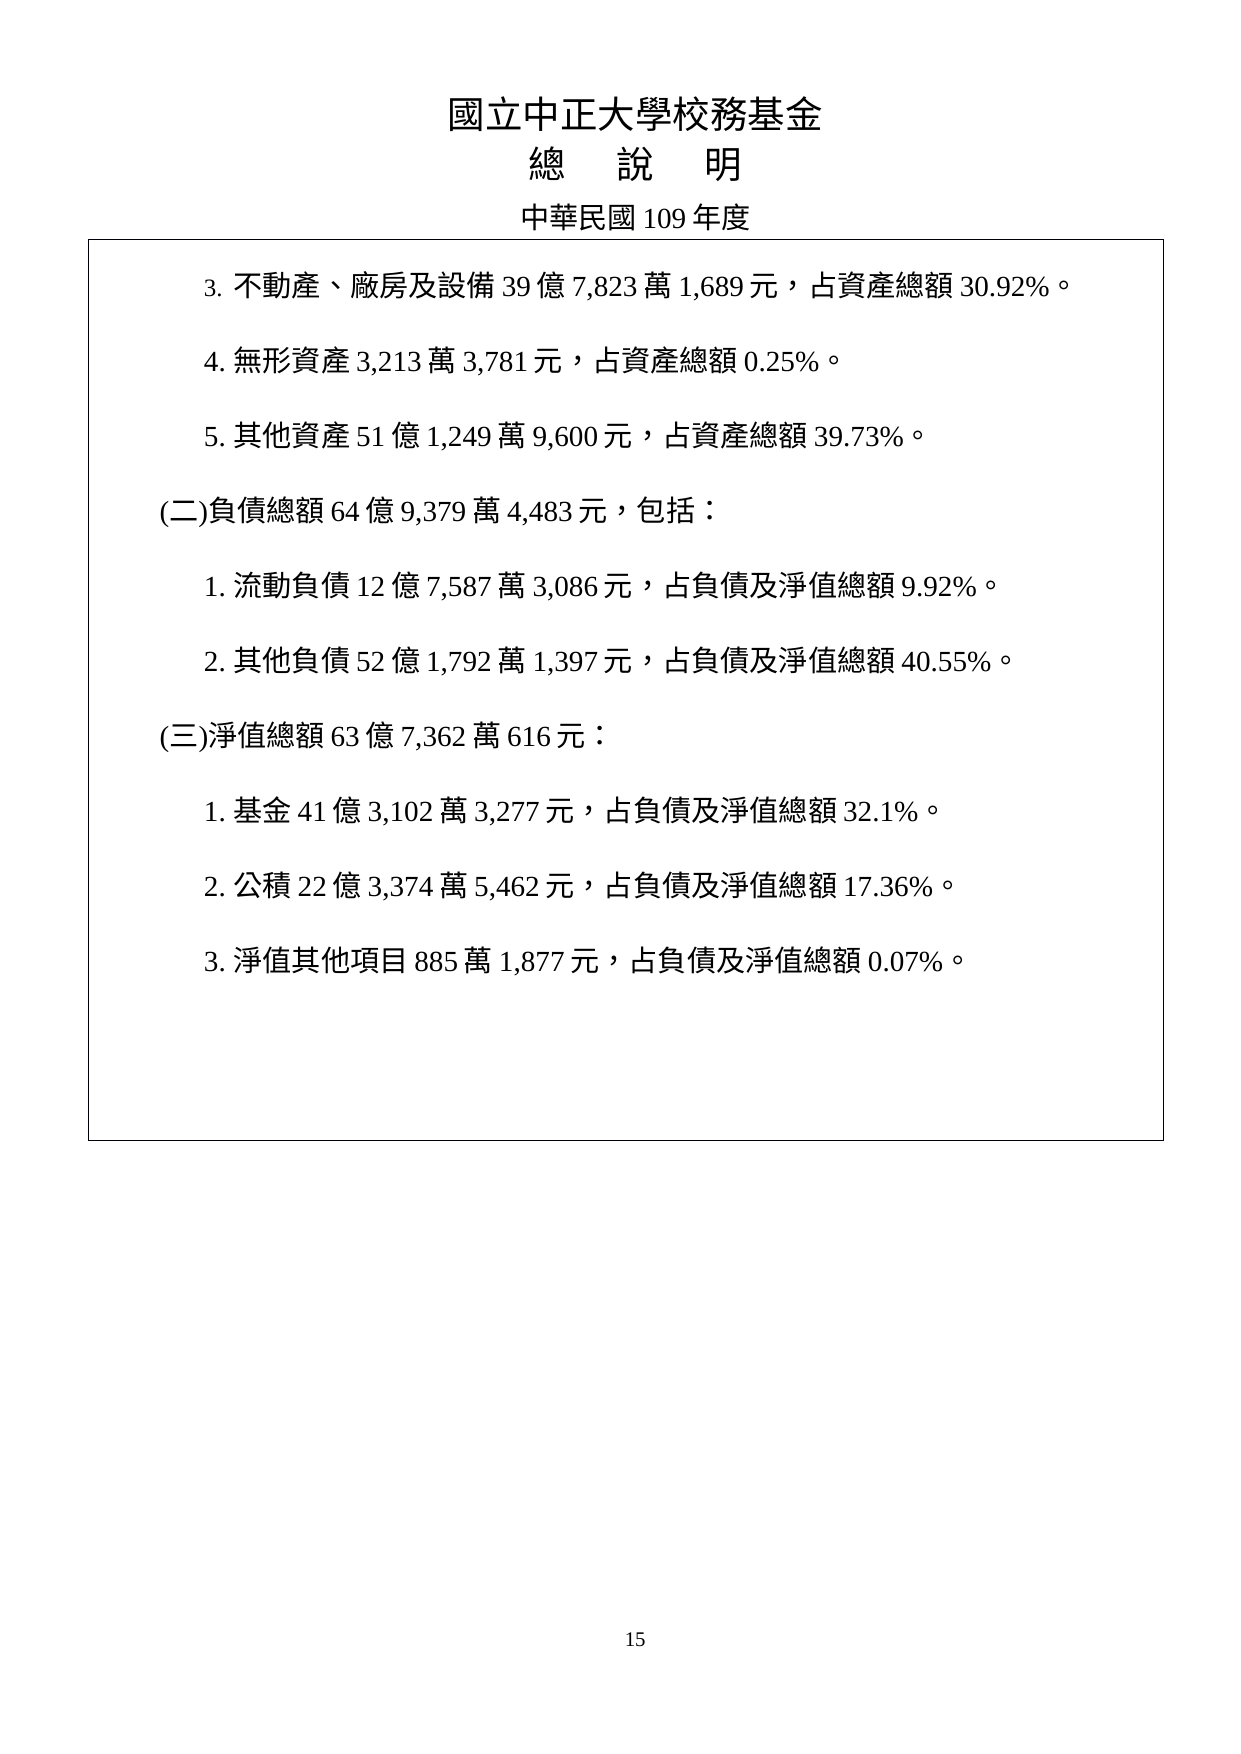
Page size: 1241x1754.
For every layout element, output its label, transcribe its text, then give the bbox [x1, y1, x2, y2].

table_header 一、業務計畫實施績效 (一)教學品質之改善及學術水準之提升(教務處、研發處、語言中心及深耕辦公室) 成立全國第一所網路大學，目前已有工學院、教育學院及管理學院開設3個數位學習碩士在職專班。 實施教師評鑑，以提升教師教學、研究、輔導及服務品質；並於教師評鑑制度中納入獎勵及輔導機制，針對評鑑績優之教師給予獎勵，針對未通過評鑑之教師予以輔導。 將過去興趣導向的創新教學轉變為「主題式創新教學」，發展以解決教學問題、多元評量、科技融入教學及產學合作四大特定主題的創新教學，並因應數位化潮流，鼓勵教師開發數位教材。 補助教師組成「教學問題解決」、「跨域及產學合作」及「教學實踐研究」三大類教師，鼓勵教師透過社群以解決教學問題、投入跨域及產學合作，並推展教學實踐研究計畫。 成立學習品保小組，召開小組會議，研商建置本校精進學習品保機制與落實雙迴圈課程持續改善機制；並透過辦理學習品保工作坊，協助各系所瞭解學習品保的精神及運作機制，以參與本校委託高等教育評鑑中心辦理之品質保證認可，完成自我評鑑工作。 提昇優質語言自學及教學品質，汰換教學用電腦主機及螢幕，並持續更新網路化英外語學習資源，以提升學生競爭優勢，提早培養職場及學術溝通軟實力。 執行「高等教育深耕計畫」，協助師生專業成長、提高學習自由度與學制學程彈性、推行創新課程設計與規劃，並擴充學習環境設備以提升教學品質。本計畫涵蓋四大面向，重點成果包括： 落實教學創新提升教學品質面向，以強化具創新教學動能的教師、培育跨域創新具π型特質的人才為目標，打造13組跨領域、親產學之教師專業社群，發展多元互動教學創新課程，計有10門課程實施PBL教學法，產出20份教案。此外，本校積極推動程式設計及邏輯思考力教育，109年平均每1.2人即有1人曾修習資訊及邏輯相關課程，新設4門程式設計相關微課程，修課人次約272人，並於智慧機器人自造基地完成建置智慧居家、智慧手臂、IoT自走車、電子白板互動錄影模式共計4個實驗場域，培訓3組創客團隊。且每學年開設環境生態能源相關通識課程，設置校園空氣品質監測、綠能發電示範設施，全面提升環保及永續能源意識核心素養。在跨領域學習方面，本校成立iGEM國際遺傳工程機器設計競賽團隊，109年有來自8系13位學生，以「登革熱病毒檢測工具包」取得金牌獎及最佳包容性獎提名殊榮。同時，打造189坪創新創業基地，109年新設「創新創業學程」，修課人數計1,311人；近三年累計輔導創業團隊66隊、學生239人次，提供師生實踐創新創業夢想。 發展學校特色面向，以介接在地產業發展，建立國際產學鏈結為目標，截至109年已成立3家技轉創業公司，透過教師團隊自主開發之奈米檢測技術協助周邊養殖業者改善魚塭水質檢測，並整合本校深耕多年之CAD/CAM研發經驗發展數位牙科中心，與在地診所合作培育技術人才。同時，本校發展AI跨域應用，打造智慧法庭、數位人文典藏實驗室、未來金融交易實驗室、智慧理解力實驗室、無人餐廳等5個Living Labs，也積極與上銀科技、嘉義基督教醫院等單位進行產學合作，並延伸本校人才培育量能，與周邊工業園區廠商進行產業培力，促進技術交流及政府計畫申請經驗分享。透過本校台印AI海外科研中心，深化與印度交流合作，並與該國主要工業集團洽談產學合作。 提升高教公共性面向，以扶弱機制資源整合，強化師生社會鏈結為目標，透過降低篩選標準及多元入學管道，109學年度學士班經濟及文化不利學生就讀比率已達27%；線上捐款系統已正式上線，扶弱募款額度逐年提升，109年度相較106年度成長317%。本校建構完善關懷機制，針對新生實施高關懷篩檢，施測率達95%以上，辦理12場次情緒探索工作坊，建置身障個管系統，透過數據分析釐清學生需求，累計輔導952人。 善盡社會責任面向主軸目標為「在地人文關懷」與「產業提升鏈結」，109年度推動5個萌芽型計畫（USR Hub）鼓勵師生團隊深入偏鄉部落，以跨領域、跨場域思維協助地方創生，活化經濟，達到永續共榮的聯合國SDGs目標。同時已發展6個社會責任實踐教師社群，包括「實驗型社會企業」、「偏鄉教育發展」以及「媒體改革」等主題，透過工作坊、線上討論等方式，分享教學經驗，提升教學知能。 於學士班辦理特殊選才招生，使具不同教育資歷、有特殊領域專長與潛力、入學機會較少的弱勢學生，能有機會升讀大學。 學士班個人申請招生，增設「嘉星組」招收經濟與文化不利的經濟弱勢學生，並調降該組學測檢定標準，增加其入學機會。 各項招生考試持續給予低收入考生、中低收入戶考生及特殊境遇家庭考 生報名費減免之優待。此外，於學士班提供前述居位於外縣市之經濟不 利考生，參與應試的住宿與交通費補助。 11.透過專利申請補助鼓勵創新。 12.辦理跨領域研究團隊育成補助，以整合與運用校內資源進行創新研究。 13.鼓勵教師參加臺綜大跨校間交流活動，以提高教師參與學術研究之相關項 目，以增強研究能量與合作機會。 (二)學生事務與輔導工作之強化(學務處、圖書館及輔導中心) 學生事務輔導工作秉持「積極、創新、修德、澤人」之校訓，建立本校和諧奮發之校園文化，每年並培育出無數「學有專精」、「服務貢獻社會」之卓越學生，其具體成效如下： 建立完整之助學服務:包括弱勢學生助學金、弱勢學生生活助學金、低收入戶學生免住宿費、校外住宿租金補貼、嘉星學生生活輔導助學金、學生工讀助學金、碩博士生獎助學金、校長獎、學生急難救助金、特殊教育學生獎助學金、軍公教遺族公費等。 推展學生社團及課外活動，包括： 學生社團領導及企劃能力。 輔導學生團體規劃執行大型活動。 培養學生創意及執行能力。 增進與社區交流、校際合作及擴展視野，鼓勵學生參與志願服務。 落實學生安全教育，包括： 防震防災演練，強化危安處理機制。 加強交通安全宣導。 辦理校園春暉教育，落實反毒反菸教育，並進行社區國中小反毒宣傳活動。 提供學生職涯輔導資源以利未來職涯規劃，包括： 提供NCDA生涯發展歷程專業個別職涯諮詢服務。 提供CPAS 一對一職業適性診斷服務。 辦理職涯發展及求職技巧系列講座。 辦理校園徵才博覽會、廠商說明會及模擬面試工作坊。 獎助學生校外職場實習。 推動UCAN大一普測及大三再施測。 鼓勵嘉星學生參與職涯培力補助方案並請領助學金。 補助系所辦理企業參訪活動。 補助系所辦理優秀系友職涯心得講座。 辦理秋季企業預聘暨研發替代役說明會。 獎勵學生考取專業證照。 管理維護「中正校園職涯網」及「中正職涯讚粉絲團」等就業資訊平台。 辦理企業校園人才招募活動。 深化職涯導師制度。 提供GCDF職涯輔導。 辦理TEDtalk策展力校園年度大會。 辦理雇主滿意度調查。 整合管理校外實習資訊。 健康促進與維護：包括健康服務、急救教育、健康自主管理、健康促進活動、校園傳染病防治、緊急傷病處理服務等。以專業醫療照護，提升師生生命品質與尊嚴，並提供全員、全方位、親切、熱忱的服務。 提升校園人文素養，辦理各項藝文活動，包括： 演藝術類：邀請國內優秀表演團體，呈現融合傳統與現代的表演，發揚台灣民俗文化，豐富藝文體驗。 視覺藝術類：舉辦教育式主題巡迴展、繪畫、攝影及袖珍藝術等各類靜態展，展現人權、科技與抽象美感等面向之藝術創作。 主題影展類：重現八、九O年度經典影展及經典動畫影展、以及當代人權議題之紀錄片。配合教育式主題展覽，並邀請相關導演舉辦深度座談。 專題演講類：邀請人文藝術、社會發展、個人提昇方面之專家學者蒞校演講。 藝文種子人才培訓課程：舉辦工作坊、校外參訪及種子自辦活動，提供學生增廣見聞及自主學習的管道。 學生閱讀與教育訓練：辦理閱讀推廣與講座等相關活動以提供學生成長機會。 校園內進行學生品德宣導，包括： 品德法治宣導品（筆、面紙等）。 校內學生宿舍放置宣導海報。 新生始業活動播放宣導影片。 學生輔導之強化，實際成效包括： 個別諮商：運用專業會談技巧，協助學生了解自身問題或困擾，達到改變自己之目的。 團體諮商：透過小團體方式，一群對某個主題有興趣或感到困擾的人，在輔導老師帶領下，一起探索自己與成長。 心理測驗：以專業評估學生的意向，提供生涯規劃、人格、興趣等各方面的心理評估，協助學生增進自我探索與了解。 多元心理衛生與輔導活動：透過演講、座談會、班級輔導與徵文比賽等方式，不定期提供心理衛生與輔導活動，以滿足學生需求。 學生申訴業務：保障學生的受教權益。 性別平等教育：辦理相關議題宣導活動，提供一個免於性別歧視、性騷擾及性侵害的教學研究及生活環境。 身心障礙學生輔導：設立資源教室，由專任輔導老師提供身心障礙學生一個溫暖、便利且兼具功能的空間。 (三)學術研究與國際合作之提昇 參加2020 臺英高等教育網路會議，積極開拓姊妹校來源，提升教師國際學術交流機會。 鼓勵教師辦理國際研討會、出國短期研究、邀請國外學者來校短期訪問、邀請國外學者來校擔任短期客座教授，透過學術研究合作、人才交流，激發本校學術研發能量。 辦理全英語工作坊暨英語教學觀摩分享會，邀請具有全英語授課經驗之校內外教師進行主題分享及交流討論，提升全英語專業課程之質與量。 設置雙語化空間設施指示標示，設計雙語化申請表單、飲食菜單，舉辦國際性節慶、企業文化體驗等活動，建置多元國際化優質學習環境。 補助學生赴海外研修經費，增強學生國際移動能力，強化未來國際競爭力。 執行新南向計畫，強化與東協及南亞國家之合作交流，進行特定國家招生拓點行銷。 透過相關資料庫促進產學媒合，引進產業思維有助開創學術新潮流。 持續推動及組織教師研究團隊或跨領域合作，積極爭取跨國合作研究計畫:109年度本校教師執行科技部補助之國際合作研究計畫，包含臺印、臺法、台俄、臺捷、臺越、臺菲、臺加等多個國家，跨國合作研究計畫經費達1仟餘萬元。 通過科技部科研成果產業化平台計畫加入七校聯盟，促成跨學界跨領域共同合作，提升產學合作效益。 (四)賡續校園建設(總務處) 積極進行校園工程建設。本年度除配節能政策持續推動工學院、法學院、理學院等棟室內燈具及道路路燈換裝為LED燈具外，並完成田徑場、社科院、共同教室大樓、數學系館等處廁所(含無障礙設施)改善，以及圖書館、教育學院、社科院等棟電梯升級，俾營造安全、舒適及節能的優質校園環境；另為提昇校園整體用電安全性及穩定性，辦理「中正大學高壓變電站及SCADA改善工程」更新高壓保護設備及監控系統。 (五)有效執行預算，開源節流，充裕校務基金 注重預算執行的合理性與效率，重視經營成本，積極追蹤各單位所訂開源、節流年度計畫，持續檢討各項行政措施之辦理情形，期以增加研究計畫補助、推廣教育費用及募款，並推動穩健且審慎投資，提升學校自籌收入；結合綠色大學環保議題和能源管理政策，研議全校整體性節能運作模式，撙節營運支出，賡續研擬適宜、有效且創新之開源節流策略，提升校務基金財務執行績效。 二、收支餘絀情形 (一)收入決算數與收入預算數比較情形 業務收入：決算數25億9,492萬9,812元，較預算數25億4,003萬7,000元，增加5,489萬2,812元，增加2.16%。 業務外收入：決算數1億6,679萬8,995元，較預算數1億6,812萬4,000元，減少132萬5,005元，減少0.79%。 (二)支出決算數與支出預算數比較情形 業務成本與費用：決算數29億3,237萬3,341元，較預算數28億2,878萬8,000元，增加1億358萬5,341元，增加3.66%，分述如下： 教學成本決算數22億6,262萬5,911元，包括教學研究及訓輔成本15億6,290萬7,149元、建教合作成本6億8,545萬8,937元及推廣教育成本1,425萬9,825元，較預算數22億461萬5,000元，增加5,801萬911元，增加2.63%，主要係教學研究及訓輔成本較預期增加，致使相關成本增加。 其他業務成本決算數1億7,079萬374元，較預算數1億4,000萬元，增加3,079萬374元，增加21.99%，係配合教育部專案補助計畫(含高等教育深耕計畫等)、各級政府機關補助計畫執行，且受整體經濟環境影響，各項學生公費獎勵金、獎助學金等申請案件數量較預期增加所致。 管理及總務費用決算數4億8,820萬2,458元，較預算數4億7,403萬3,000元，增加1,416萬9,458元，增加2.99%，係依實際業務需要核實列支所致。 其他業務費用決算數1,075萬4,598元，較預算數1,014萬元，增加61萬4,598元，增加6.06%，主要係各項招生收入超過預期，試務費用相對增加所致。 業務外費用：決算數1億2,360萬479元，較預算數1億1,890萬3,000元，增加469萬7,479元，增加3.95%，主要係核實列支旅運費、材料及用品費與獎助學員生給與等所致。 (三)決算與預算餘絀比較情形 業務短絀：本年度業務短絀決算數3億3,744萬3,529元，較業務短絀預算數2億8,875萬1,000元，增加短絀4,869萬2,529元，增加短絀16.86%，主要係學生公費及獎勵金較預期增加所致。 業務外賸餘：本年度業務外賸餘決算數4,319萬8,516元，較業務外賸餘預算數4,922萬1,000元，減少賸餘602萬2,484元，減少賸餘12.24%，主要係利息收入及資產使用及權利金收入較預期減少所致。 本年度短絀：本年度短絀決算數2億9,424萬5,013元，較短絀預算數2億3,953萬元，增加短絀5,471萬5,013元，增加短絀22.84%，主要係建教合作計畫、推廣教育開辦較預期減少，且學生公費及獎勵金、管理及總務費用較預算數增加所致。 三、餘絀撥補實況 本年度撥用公積預算數2億3,953萬元，填補本年度短絀決算數為2億9,424萬5,013元。 四、現金流量結果 本年度期末現金及約當現金決算數5億7,787萬4,789元，較期初現金及約當現金3億9,689萬9,607元，增加1億8,097萬5,182元，分析如下： (一)業務活動： 本期短絀2億9,424萬5,013元，調整利息股利收入2,948萬6,197元、折舊及折耗4億1,788萬1,920元、無形資產及遞延借項攤銷數4,345萬747元、兌換短絀92萬1,183元、處理資產短絀173萬4,103元、其他2,182萬9,951元等非現金項目，加計流動資產淨減2,072萬2,713元現金流入，加計流動負債淨增1億6,978萬848元現金流入，以上流出、入互抵後，本年度業務活動之淨現金流入3億893萬353元。 (二)投資活動： 本年度減少流動金融資產1,497萬6,031元、減少準備金1,839萬2,149元、減少購建中固定資產4萬6,223元、減少無形資產及其他資產1,814萬5,949元，加計收取利息股利5,564萬5,560元之現金流入，增加流動金融資產17萬2,344元、增加短期墊款1,238萬2,770元、增加投資3,903萬81元、增加準備金107萬8,598元、增加不動產、廠房及設備2億4,868萬6,195元、增加無形資產及其他資產3,817萬9,828元之現金流出，以上流出、入互抵後，本年度投資活動之淨現金流出2億3,232萬3,894元。 (三)籌資活動： 國庫撥款增置固定資產9,695萬199元、國庫增撥遞延借項1,577萬5,000元、增加其他負債6億4,919萬675元之現金流入，減計其他負債減少6億5,704萬9,480元之現金流出，以上流出、入互抵後，本年度籌資活動之淨現金流入1億486萬6,394元。 五、資產負債情況 (一)資產總額128億6,741萬5,099元，包括： 流動資產9億6,552萬5,420元，占資產總額7.5%。 投資、長期應收款、貸墊款及準備金27億7,902萬4,609元，占資產總額21.6%。 不動產、廠房及設備39億7,823萬1,689元，占資產總額30.92%。 無形資產3,213萬3,781元，占資產總額0.25%。 其他資產51億1,249萬9,600元，占資產總額39.73%。 (二)負債總額64億9,379萬4,483元，包括： 流動負債12億7,587萬3,086元，占負債及淨值總額9.92%。 其他負債52億1,792萬1,397元，占負債及淨值總額40.55%。 (三)淨值總額63億7,362萬616元： 基金41億3,102萬3,277元，占負債及淨值總額32.1%。 公積22億3,374萬5,462元，占負債及淨值總額17.36%。 淨值其他項目885萬1,877元，占負債及淨值總額0.07%。 [89, 240, 1163, 1140]
